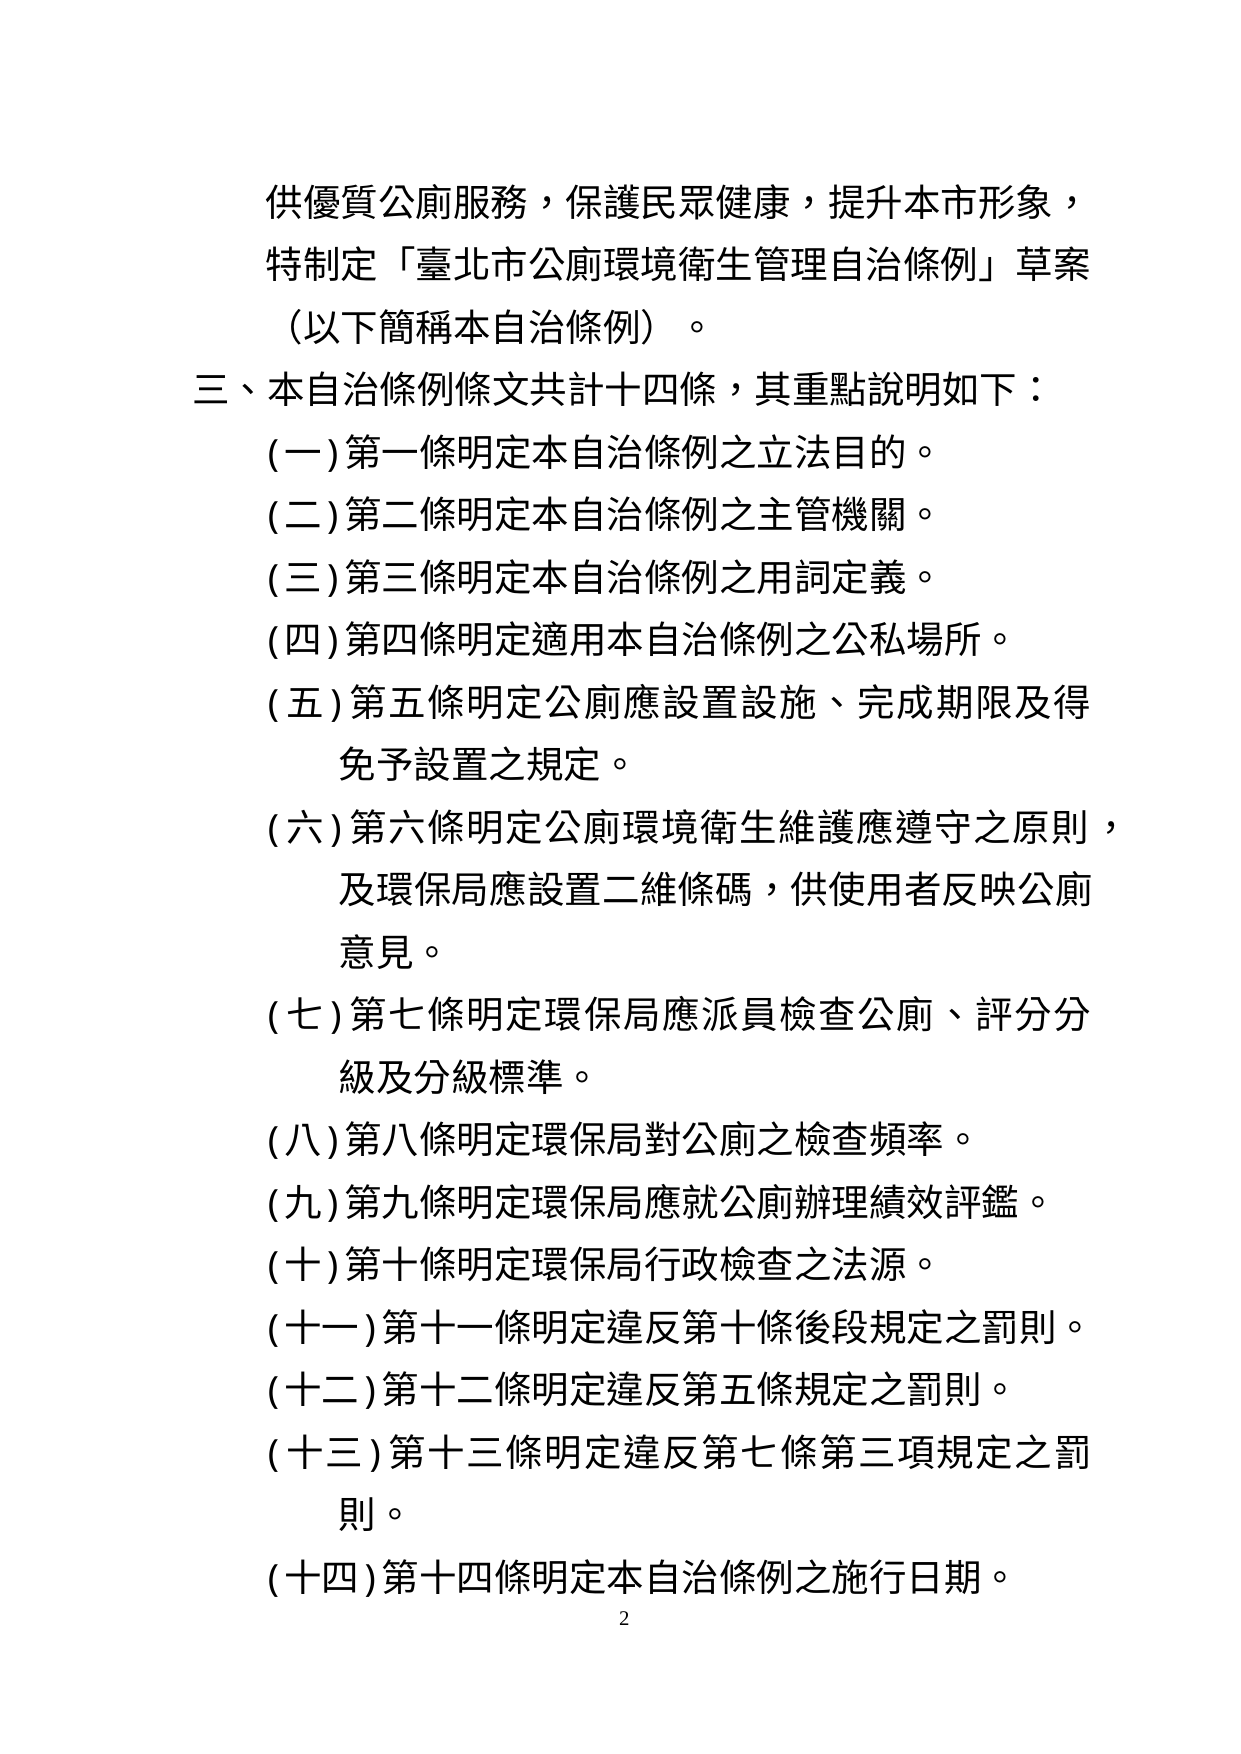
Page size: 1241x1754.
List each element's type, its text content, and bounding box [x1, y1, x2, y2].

text (九)第九條明定環保局應就公廁辦理績效評鑑。 [262, 1158, 1092, 1221]
text (一)第一條明定本自治條例之立法目的。 [262, 408, 1092, 471]
text (七)第七條明定環保局應派員檢查公廁、評分分級及分級標準。 [262, 971, 1092, 1096]
text 供優質公廁服務，保護民眾健康，提升本市形象，特制定「臺北市公廁環境衛生管理自治條例」草案（以下簡稱本自治條例）。 [192, 158, 1092, 346]
text (十二)第十二條明定違反第五條規定之罰則。 [262, 1346, 1092, 1408]
text (四)第四條明定適用本自治條例之公私場所。 [262, 596, 1092, 658]
text (十一)第十一條明定違反第十條後段規定之罰則。 [262, 1283, 1092, 1346]
text (二)第二條明定本自治條例之主管機關。 [262, 471, 1092, 533]
text (五)第五條明定公廁應設置設施、完成期限及得免予設置之規定。 [262, 658, 1092, 783]
text (十四)第十四條明定本自治條例之施行日期。 [262, 1533, 1092, 1596]
text (十三)第十三條明定違反第七條第三項規定之罰則。 [262, 1408, 1092, 1533]
text (八)第八條明定環保局對公廁之檢查頻率。 [262, 1096, 1092, 1158]
text (六)第六條明定公廁環境衛生維護應遵守之原則，及環保局應設置二維條碼，供使用者反映公廁意見。 [262, 783, 1092, 971]
text (三)第三條明定本自治條例之用詞定義。 [262, 533, 1092, 596]
text 三、本自治條例條文共計十四條，其重點說明如下： [192, 346, 1092, 408]
text (十)第十條明定環保局行政檢查之法源。 [262, 1221, 1092, 1283]
